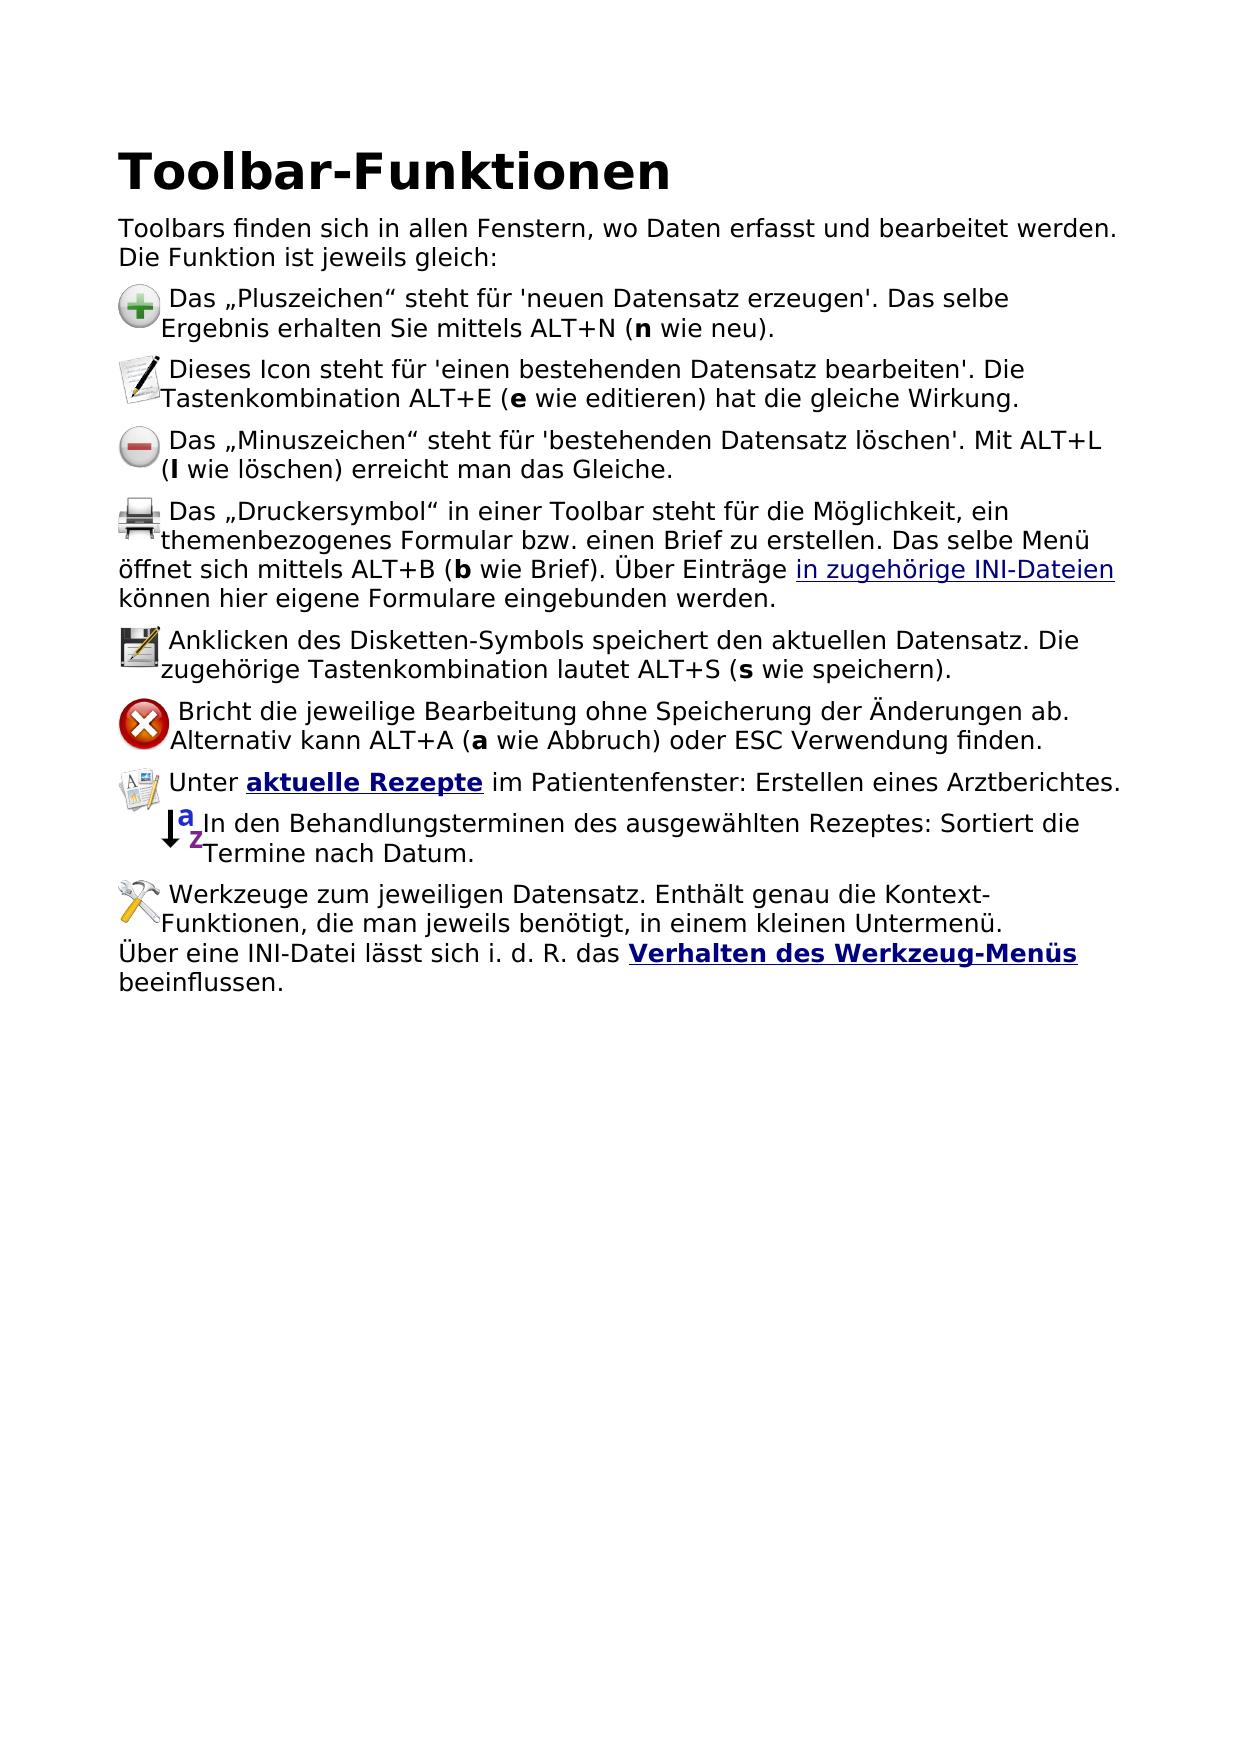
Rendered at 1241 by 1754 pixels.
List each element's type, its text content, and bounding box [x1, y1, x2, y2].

text In den Behandlungsterminen des ausgewählten Rezeptes: Sortiert die Termine nach Datum. [118, 810, 1122, 868]
picture [118, 768, 203, 849]
picture [118, 426, 161, 468]
picture [118, 626, 161, 668]
text Bricht die jeweilige Bearbeitung ohne Speicherung der Änderungen ab. Alternativ kann ALT+A (a wie Abbruch) oder ESC Verwendung finden. [118, 697, 1122, 756]
text Unter aktuelle Rezepte im Patientenfenster: Erstellen eines Arztberichtes. [161, 768, 1122, 797]
text Toolbars finden sich in allen Fenstern, wo Daten erfasst und bearbeitet werden. Die Funktion ist jeweils gleich: [118, 214, 1122, 272]
text Das „Pluszeichen“ steht für 'neuen Datensatz erzeugen'. Das selbe Ergebnis erhalten Sie mittels ALT+N (n wie neu). [118, 285, 1122, 343]
text Anklicken des Disketten-Symbols speichert den aktuellen Datensatz. Die zugehörige Tastenkombination lautet ALT+S (s wie speichern). [118, 626, 1122, 685]
picture [118, 697, 170, 750]
text Das „Druckersymbol“ in einer Toolbar steht für die Möglichkeit, ein themenbezogenes Formular bzw. einen Brief zu erstellen. Das selbe Menü öffnet sich mittels ALT+B (b wie Brief). Über Einträge in zugehörige INI-Dateien können hier eigene Formulare eingebunden werden. [118, 497, 1122, 614]
picture [118, 355, 161, 404]
picture [118, 284, 161, 328]
text Das „Minuszeichen“ steht für 'bestehenden Datensatz löschen'. Mit ALT+L (l wie löschen) erreicht man das Gleiche. [118, 426, 1122, 485]
picture [118, 497, 161, 540]
text Dieses Icon steht für 'einen bestehenden Datensatz bearbeiten'. Die Tastenkombination ALT+E (e wie editieren) hat die gleiche Wirkung. [118, 356, 1122, 414]
text Werkzeuge zum jeweiligen Datensatz. Enthält genau die Kontext-Funktionen, die man jeweils benötigt, in einem kleinen Untermenü. Über eine INI-Datei lässt sich i. d. R. das Verhalten des Werkzeug-Menüs beeinflussen. [118, 881, 1122, 997]
subtitle Toolbar-Funktionen [118, 143, 1122, 201]
picture [118, 880, 161, 923]
